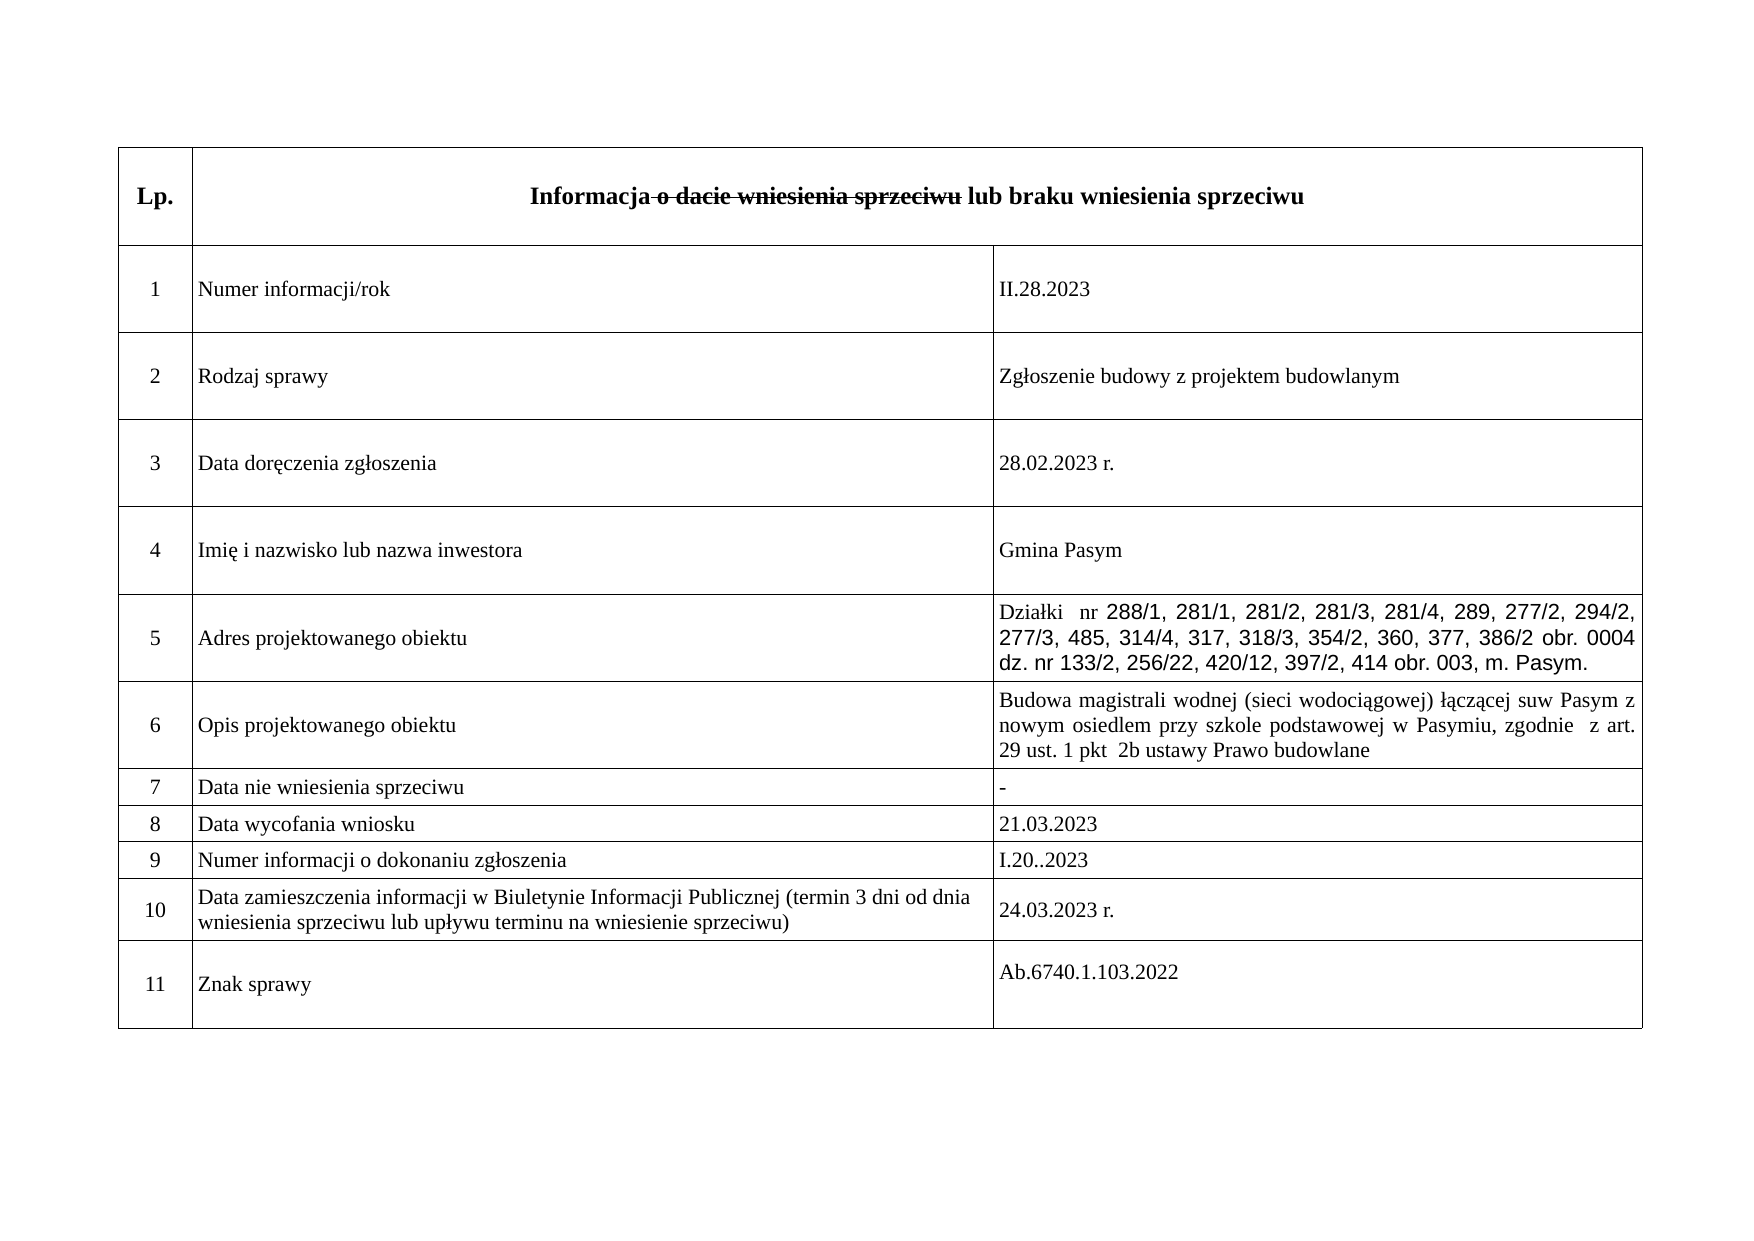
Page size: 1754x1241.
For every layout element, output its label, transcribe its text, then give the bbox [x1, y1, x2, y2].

table_cell 21.03.2023 [994, 806, 1642, 841]
table_header Lp. [119, 148, 192, 245]
table_cell 9 [119, 842, 192, 878]
table_cell Gmina Pasym [994, 507, 1642, 593]
table_cell 5 [119, 595, 192, 681]
table_cell 6 [119, 682, 192, 768]
table_header Informacja o dacie wniesienia sprzeciwu lub braku wniesienia sprzeciwu [193, 148, 1642, 245]
table_cell 11 [119, 941, 192, 1027]
table_cell Ab.6740.1.103.2022 [994, 941, 1642, 1027]
table_cell 28.02.2023 r. [994, 420, 1642, 506]
table_cell Działki nr 288/1, 281/1, 281/2, 281/3, 281/4, 289, 277/2, 294/2, 277/3, 485, 314/4, 317, 318/3, 354/2, 360, 377, 386/2 obr. 0004 dz. nr 133/2, 256/22, 420/12, 397/2, 414 obr. 003, m. Pasym. [994, 595, 1642, 681]
table_cell 3 [119, 420, 192, 506]
table_cell 7 [119, 769, 192, 805]
table_cell Rodzaj sprawy [193, 333, 993, 419]
table_cell Opis projektowanego obiektu [193, 682, 993, 768]
table_cell Numer informacji o dokonaniu zgłoszenia [193, 842, 993, 878]
table_cell - [994, 769, 1642, 805]
table_cell Data wycofania wniosku [193, 806, 993, 841]
table_cell Budowa magistrali wodnej (sieci wodociągowej) łączącej suw Pasym z nowym osiedlem przy szkole podstawowej w Pasymiu, zgodnie z art. 29 ust. 1 pkt 2b ustawy Prawo budowlane [994, 682, 1642, 768]
table_cell Adres projektowanego obiektu [193, 595, 993, 681]
table_cell 4 [119, 507, 192, 593]
table_cell Data doręczenia zgłoszenia [193, 420, 993, 506]
table_cell 1 [119, 246, 192, 332]
table_cell I.20..2023 [994, 842, 1642, 878]
table_cell II.28.2023 [994, 246, 1642, 332]
table_cell Data nie wniesienia sprzeciwu [193, 769, 993, 805]
table_cell 2 [119, 333, 192, 419]
table_cell 10 [119, 879, 192, 940]
table_cell 24.03.2023 r. [994, 879, 1642, 940]
table_cell 8 [119, 806, 192, 841]
table_cell Data zamieszczenia informacji w Biuletynie Informacji Publicznej (termin 3 dni od dnia wniesienia sprzeciwu lub upływu terminu na wniesienie sprzeciwu) [193, 879, 993, 940]
table_cell Zgłoszenie budowy z projektem budowlanym [994, 333, 1642, 419]
table_cell Numer informacji/rok [193, 246, 993, 332]
table_cell Znak sprawy [193, 941, 993, 1027]
table_cell Imię i nazwisko lub nazwa inwestora [193, 507, 993, 593]
